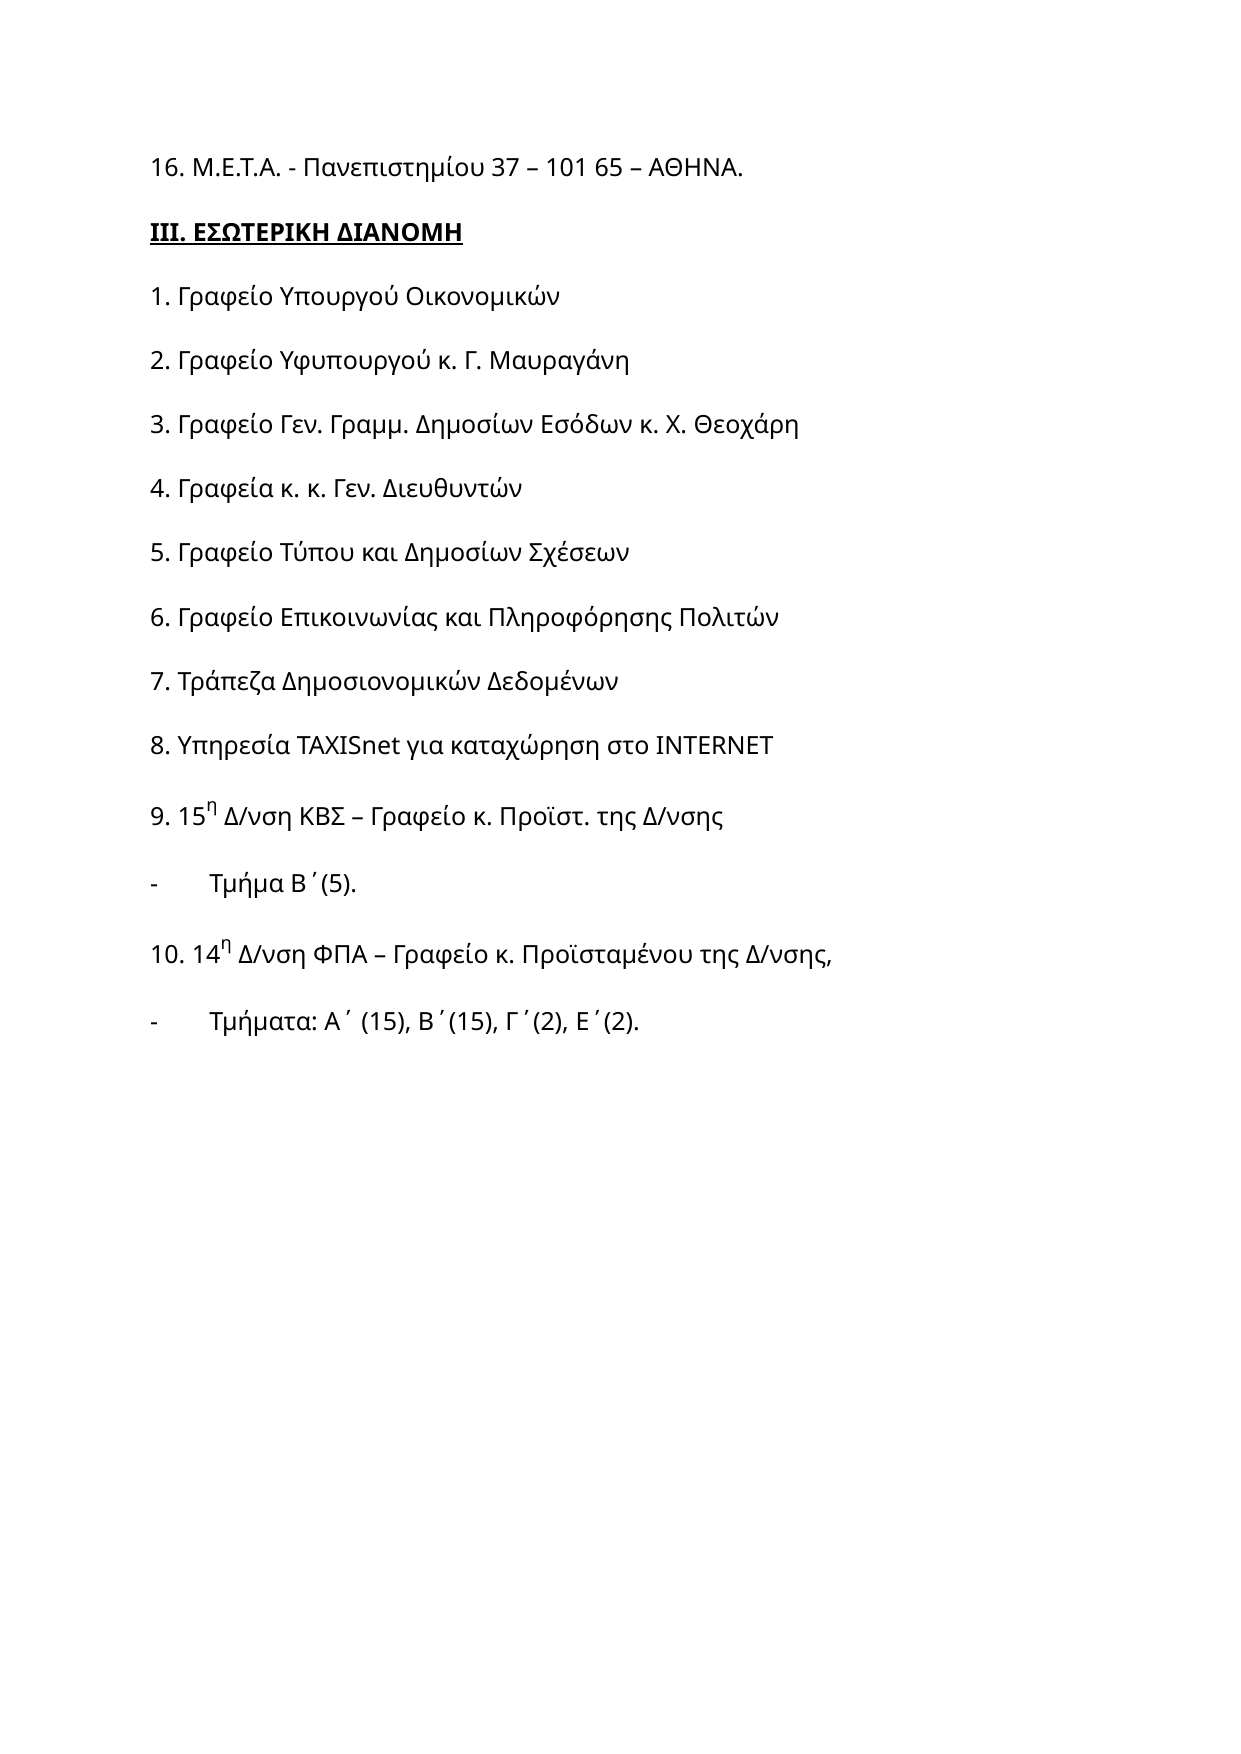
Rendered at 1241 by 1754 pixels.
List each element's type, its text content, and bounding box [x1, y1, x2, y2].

text ΙΙΙ. ΕΣΩΤΕΡΙΚΗ ΔΙΑΝΟΜΗ [150, 214, 1090, 248]
text 7. Τράπεζα Δημοσιονομικών Δεδομένων [150, 663, 1090, 697]
text 4. Γραφεία κ. κ. Γεν. Διευθυντών [150, 471, 1090, 505]
text 5. Γραφείο Τύπου και Δημοσίων Σχέσεων [150, 535, 1090, 569]
text 10. 14η Δ/νση ΦΠΑ – Γραφείο κ. Προϊσταμένου της Δ/νσης, [150, 930, 1090, 972]
text 3. Γραφείο Γεν. Γραμμ. Δημοσίων Εσόδων κ. Χ. Θεοχάρη [150, 407, 1090, 441]
text 9. 15η Δ/νση ΚΒΣ – Γραφείο κ. Προϊστ. της Δ/νσης [150, 792, 1090, 834]
text 2. Γραφείο Υφυπουργού κ. Γ. Μαυραγάνη [150, 342, 1090, 377]
text 8. Υπηρεσία TAXISnet για καταχώρηση στο INTERNET [150, 727, 1090, 762]
text 6. Γραφείο Επικοινωνίας και Πληροφόρησης Πολιτών [150, 599, 1090, 633]
text 16. Μ.Ε.Τ.Α. - Πανεπιστημίου 37 – 101 65 – ΑΘΗΝΑ. [150, 150, 1090, 184]
list - Τμήματα: Α΄ (15), Β΄(15), Γ΄(2), Ε΄(2). [150, 1004, 1090, 1038]
list - Τμήμα Β΄(5). [150, 866, 1090, 900]
text 1. Γραφείο Υπουργού Οικονομικών [150, 278, 1090, 312]
